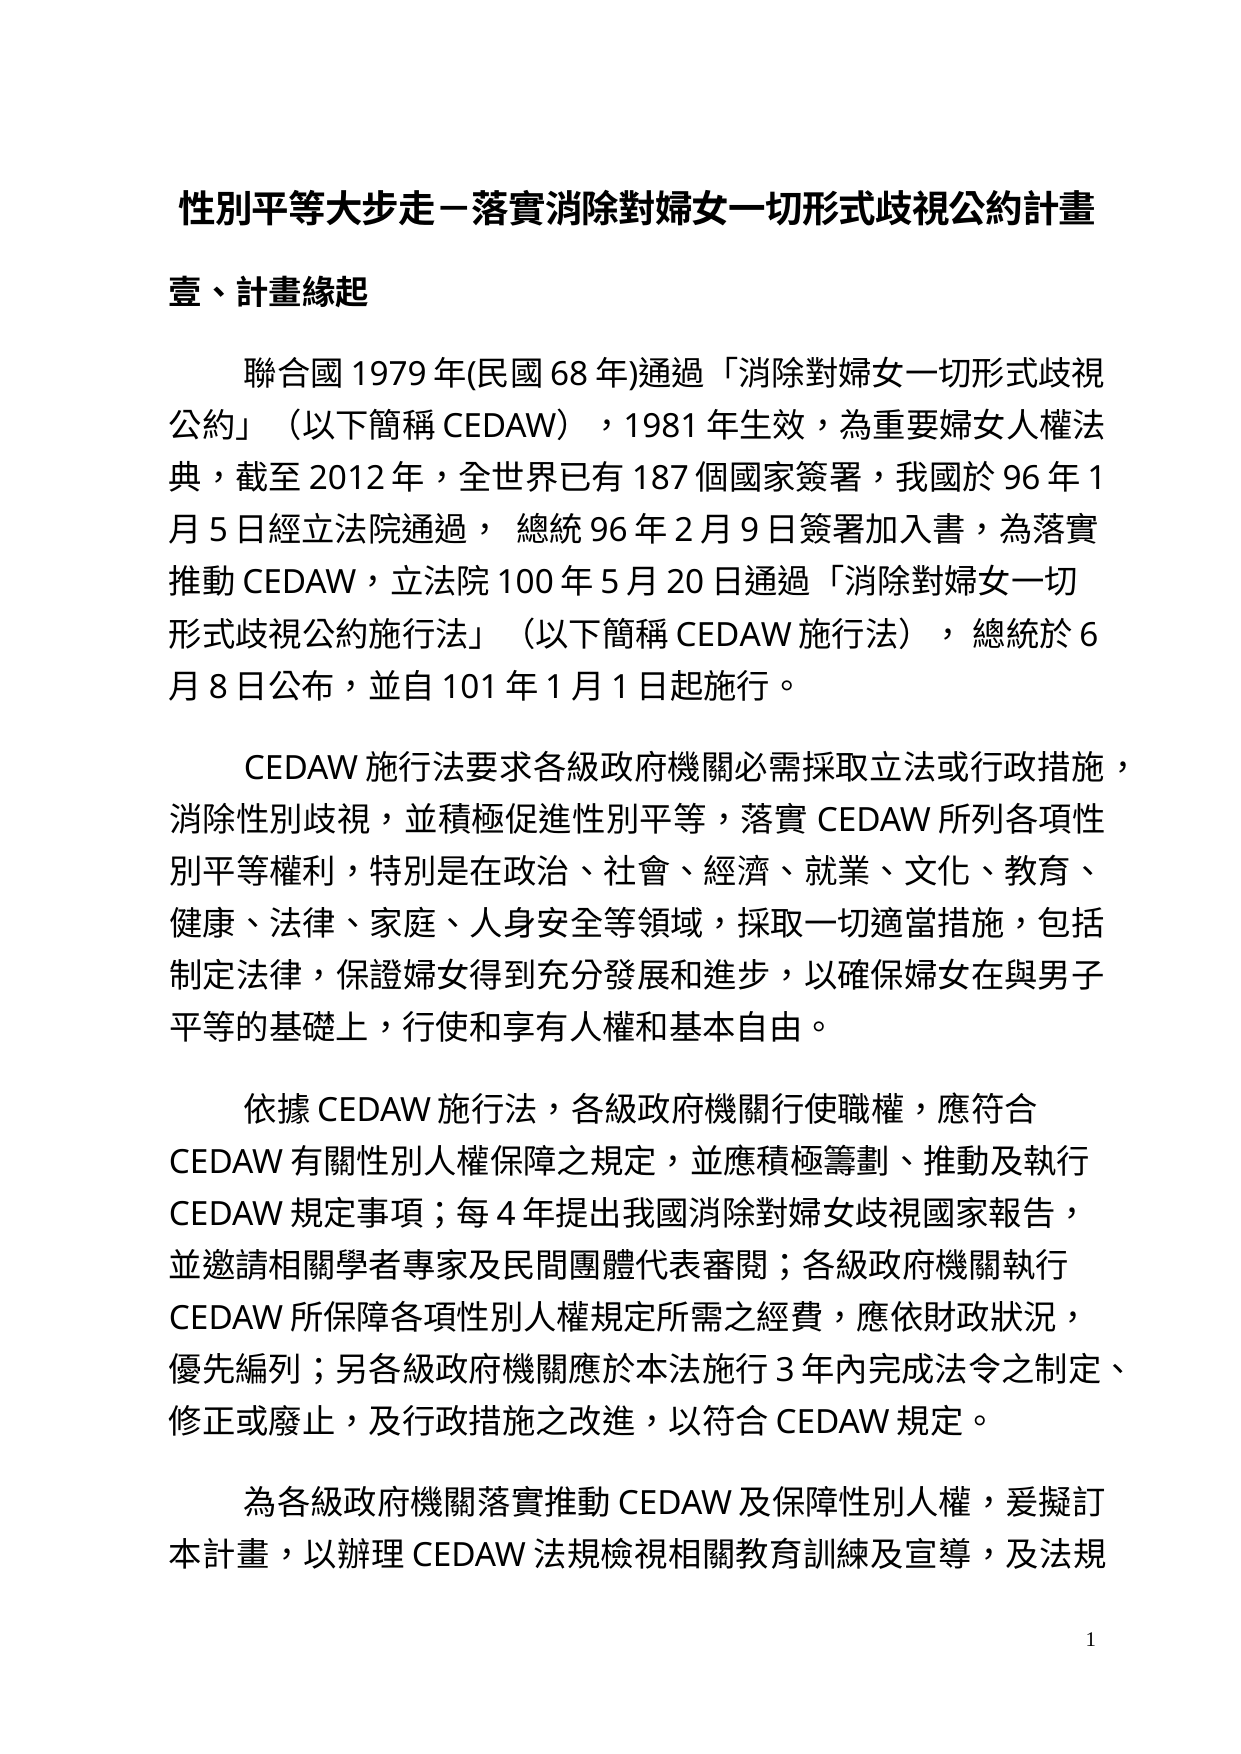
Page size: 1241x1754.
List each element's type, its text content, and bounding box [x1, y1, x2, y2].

text 性別平等大步走－落實消除對婦女一切形式歧視公約計畫 [169, 179, 1106, 233]
text 為各級政府機關落實推動CEDAW及保障性別人權，爰擬訂本計畫，以辦理CEDAW法規檢視相關教育訓練及宣導，及法規 [169, 1473, 1106, 1577]
text 依據CEDAW施行法，各級政府機關行使職權，應符合CEDAW有關性別人權保障之規定，並應積極籌劃、推動及執行CEDAW規定事項；每4年提出我國消除對婦女歧視國家報告，並邀請相關學者專家及民間團體代表審閱；各級政府機關執行CEDAW所保障各項性別人權規定所需之經費，應依財政狀況，優先編列；另各級政府機關應於本法施行3年內完成法令之制定、修正或廢止，及行政措施之改進，以符合CEDAW規定。 [169, 1079, 1106, 1444]
text 壹、計畫緣起 [169, 263, 1106, 315]
text 聯合國1979年(民國68年)通過「消除對婦女一切形式歧視公約」（以下簡稱CEDAW），1981年生效，為重要婦女人權法典，截至2012年，全世界已有187個國家簽署，我國於96年1月5日經立法院通過， 總統96年2月9日簽署加入書，為落實推動CEDAW，立法院100年5月20日通過「消除對婦女一切形式歧視公約施行法」（以下簡稱CEDAW施行法）， 總統於6月8日公布，並自101年1月1日起施行。 [169, 344, 1106, 708]
text CEDAW施行法要求各級政府機關必需採取立法或行政措施，消除性別歧視，並積極促進性別平等，落實CEDAW所列各項性別平等權利，特別是在政治、社會、經濟、就業、文化、教育、健康、法律、家庭、人身安全等領域，採取一切適當措施，包括制定法律，保證婦女得到充分發展和進步，以確保婦女在與男子平等的基礎上，行使和享有人權和基本自由。 [169, 738, 1106, 1050]
